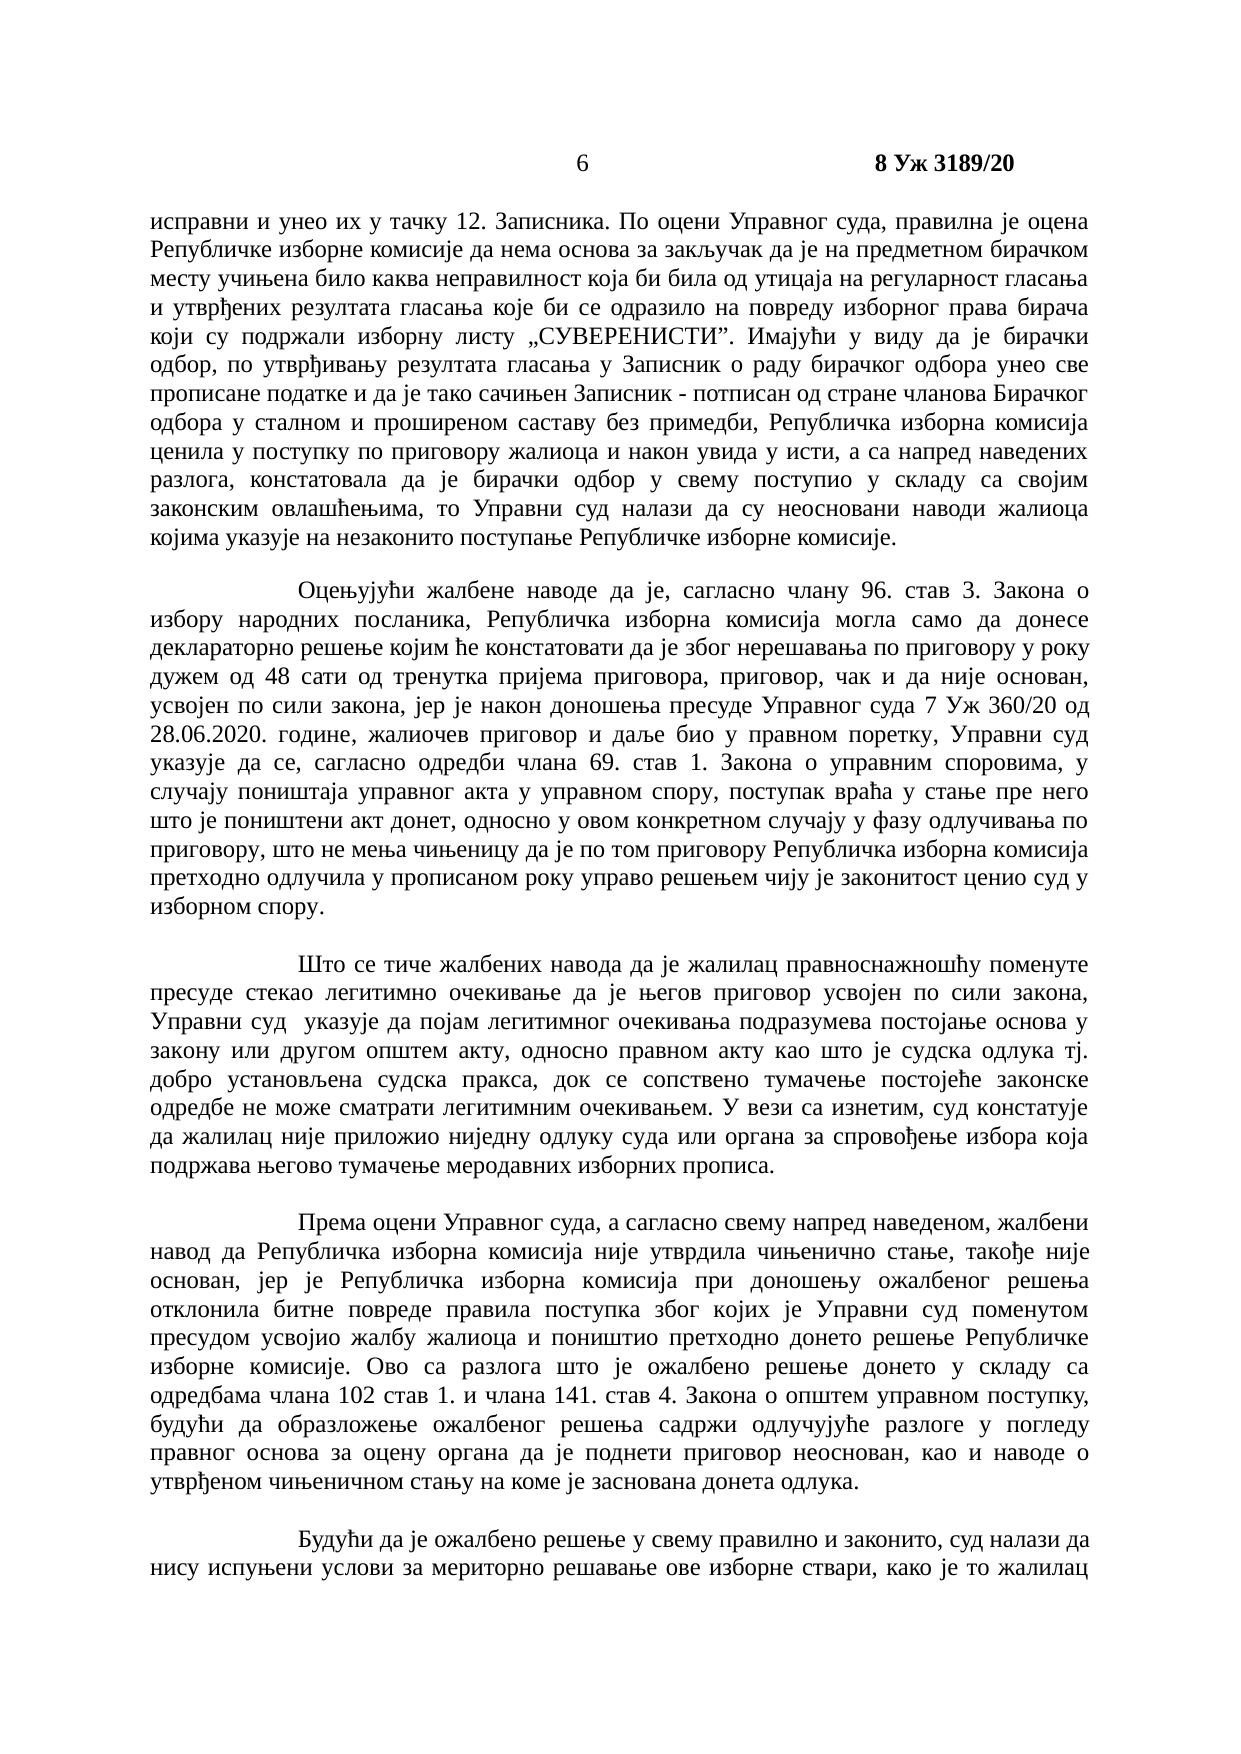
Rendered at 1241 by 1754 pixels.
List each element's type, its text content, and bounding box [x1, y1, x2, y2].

text исправни и унео их у тачку 12. Записника. По оцени Управног суда, правилна је оцена Републичке изборне комисије да нема основа за закључак да је на предметном бирачком месту учињена било каква неправилност која би била од утицаја на регуларност гласања и утврђених резултата гласања које би се одразило на повреду изборног права бирача који су подржали изборну листу „СУВЕРЕНИСТИ”. Имајући у виду да је бирачки одбор, по утврђивању резултата гласања у Записник о раду бирачког одбора унео све прописане податке и да је тако сачињен Записник - потписан од стране чланова Бирачког одбора у сталном и проширеном саставу без примедби, Републичка изборна комисија ценила у поступку по приговору жалиоца и након увида у исти, а са напред наведених разлога, констатовала да је бирачки одбор у свему поступио у складу са својим законским овлашћењима, то Управни суд налази да су неосновани наводи жалиоца којима указује на незаконито поступање Републичке изборне комисије. [150, 206, 1090, 551]
text Према оцени Управног суда, а сагласно свему напред наведеном, жалбени навод да Републичка изборна комисија није утврдила чињенично стање, такође није основан, јер је Републичка изборна комисија при доношењу ожалбеног решења отклонила битне повреде правила поступка због којих је Управни суд поменутом пресудом усвојио жалбу жалиоца и поништио претходно донето решење Републичке изборне комисије. Ово са разлога што је ожалбено решење донето у складу са одредбама члана 102 став 1. и члана 141. став 4. Закона о општем управном поступку, будући да образложење ожалбеног решења садржи одлучујуће разлоге у погледу правног основа за оцену органа да је поднети приговор неоснован, као и наводе о утврђеном чињеничном стању на коме је заснована донета одлука. [150, 1207, 1090, 1495]
text Будући да је ожалбено решење у свему правилно и законито, суд налази да нису испуњени услови за мериторно решавање ове изборне ствари, како је то жалилац [150, 1524, 1090, 1581]
text Оцењујући жалбене наводе да је, сагласно члану 96. став 3. Закона о избору народних посланика, Републичка изборна комисија могла само да донесе деклараторно решење којим ће констатовати да је због нерешавања по приговору у року дужем од 48 сати од тренутка пријема приговора, приговор, чак и да није основан, усвојен по сили закона, јер је након доношења пресуде Управног суда 7 Уж 360/20 од 28.06.2020. године, жалиочев приговор и даље био у правном поретку, Управни суд указује да се, сагласно одредби члана 69. став 1. Закона о управним споровима, у случају поништаја управног акта у управном спору, поступак враћа у стање пре него што је поништени акт донет, односно у овом конкретном случају у фазу одлучивања по приговору, што не мења чињеницу да је по том приговору Републичка изборна комисија претходно одлучила у прописаном року управо решењем чију је законитост ценио суд у изборном спору. [150, 575, 1090, 920]
text Што се тиче жалбених навода да је жалилац правноснажношћу поменуте пресуде стекао легитимно очекивање да је његов приговор усвојен по сили закона, Управни суд указује да појам легитимног очекивања подразумева постојање основа у закону или другом општем акту, односно правном акту као што је судска одлука тј. добро установљена судска пракса, док се сопствено тумачење постојеће законске одредбе не може сматрати легитимним очекивањем. У вези са изнетим, суд констатује да жалилац није приложио ниједну одлуку суда или органа за спровођење избора која подржава његово тумачење меродавних изборних прописа. [150, 949, 1090, 1179]
